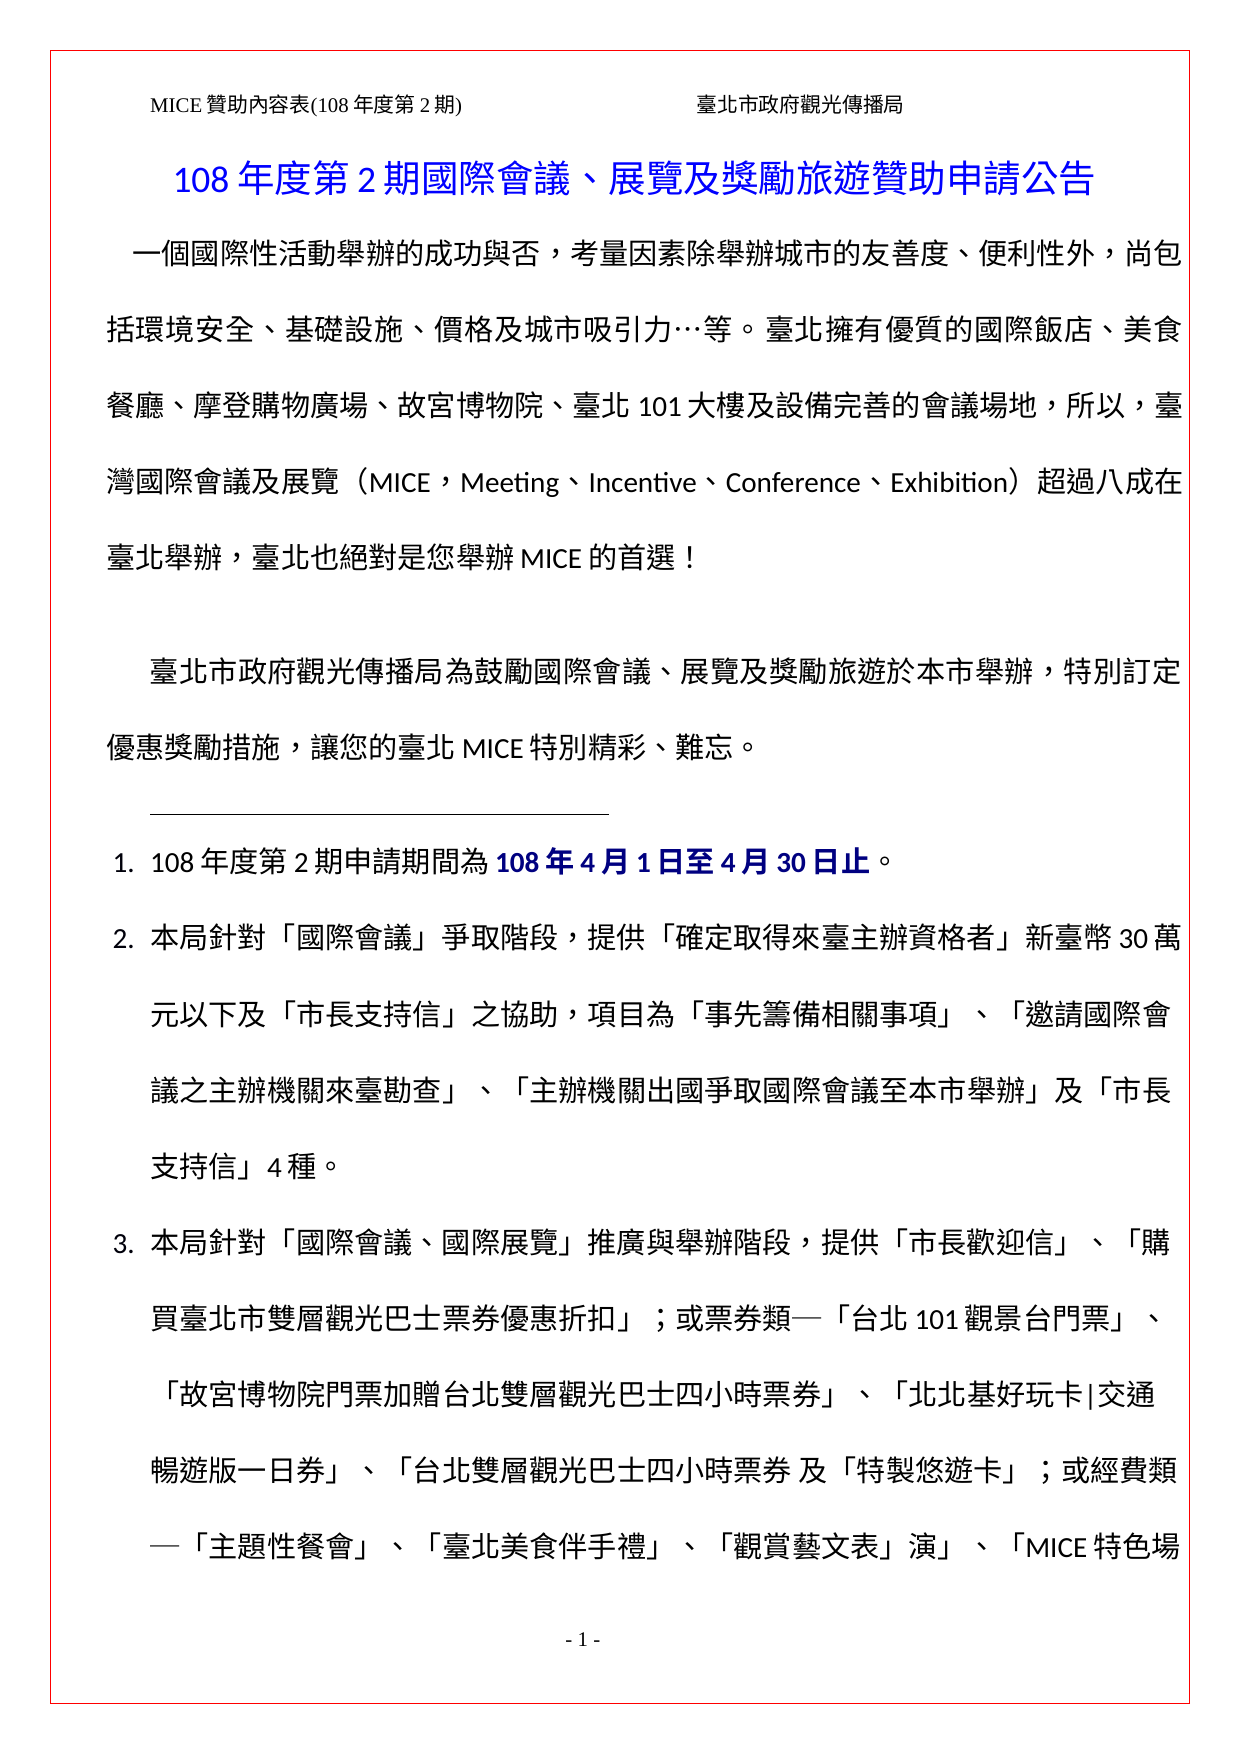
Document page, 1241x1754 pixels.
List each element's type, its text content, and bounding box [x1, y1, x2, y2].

text 108年度第2期國際會議、展覽及獎勵旅遊贊助申請公告 [106, 131, 1162, 207]
list 本局針對「國際會議、國際展覽」推廣與舉辦階段，提供「市長歡迎信」、「購買臺北市雙層觀光巴士票券優惠折扣」；或票券類─「台北101觀景台門票」、「故宮博物院門票加贈台北雙層觀光巴士四小時票券」、「北北基好玩卡|交通暢遊版一日券」、「台北雙層觀光巴士四小時票券 及「特製悠遊卡」；或經費類─「主題性餐會」、「臺北美食伴手禮」、「觀賞藝文表」演」、「MICE特色場地」及「知名講師或演講費」等項目供申請單位選擇，依各類贊助方案內容為主，每件申請以選擇1項為原則。 [112, 1196, 1184, 1576]
text 臺北市政府觀光傳播局為鼓勵國際會議、展覽及獎勵旅遊於本市舉辦，特別訂定優惠獎勵措施，讓您的臺北MICE特別精彩、難忘。 [106, 626, 1184, 778]
list 本局針對「國際會議」爭取階段，提供「確定取得來臺主辦資格者」新臺幣30萬元以下及「市長支持信」之協助，項目為「事先籌備相關事項」、「邀請國際會議之主辦機關來臺勘查」、「主辦機關出國爭取國際會議至本市舉辦」及「市長支持信」4種。 [112, 892, 1184, 1196]
list 108年度第2期申請期間為108年4月1日至4月30日止。 [112, 816, 1184, 892]
text 一個國際性活動舉辦的成功與否，考量因素除舉辦城市的友善度、便利性外，尚包括環境安全、基礎設施、價格及城市吸引力…等。臺北擁有優質的國際飯店、美食餐廳、摩登購物廣場、故宮博物院、臺北101大樓及設備完善的會議場地，所以，臺灣國際會議及展覽（MICE，Meeting、Incentive、Conference、Exhibition）超過八成在臺北舉辦，臺北也絕對是您舉辦MICE的首選！ [106, 207, 1184, 587]
